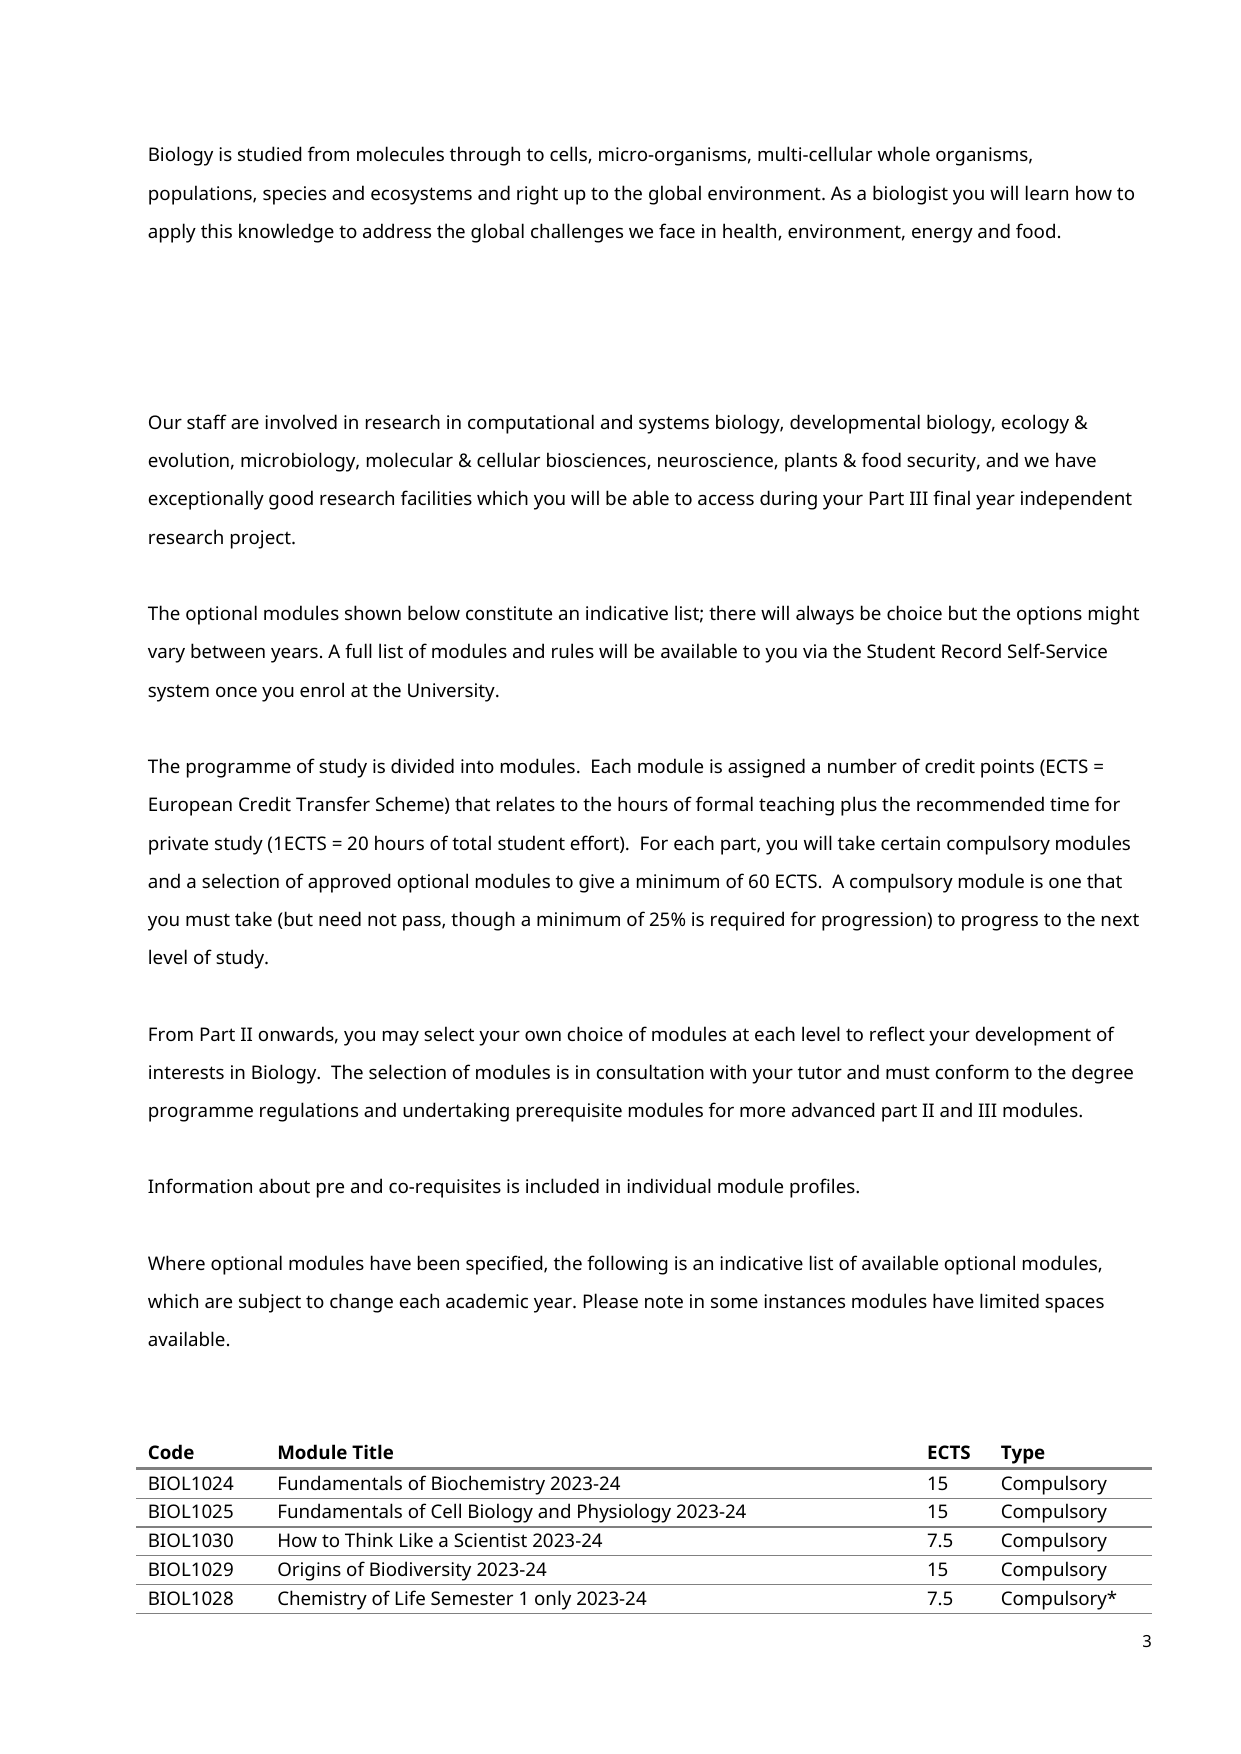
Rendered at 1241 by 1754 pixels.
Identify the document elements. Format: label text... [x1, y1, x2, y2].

table_header Biology is studied from molecules through to cells, micro-organisms, multi-cellular whole organisms, populations, species and ecosystems and right up to the global environment. As a biologist you will learn how to apply this knowledge to address the global challenges we face in health, environment, energy and food. Our staff are involved in research in computational and systems biology, developmental biology, ecology & evolution, microbiology, molecular & cellular biosciences, neuroscience, plants & food security, and we have exceptionally good research facilities which you will be able to access during your Part III final year independent research project. The optional modules shown below constitute an indicative list; there will always be choice but the options might vary between years. A full list of modules and rules will be available to you via the Student Record Self-Service system once you enrol at the University. The programme of study is divided into modules. Each module is assigned a number of credit points (ECTS = European Credit Transfer Scheme) that relates to the hours of formal teaching plus the recommended time for private study (1ECTS = 20 hours of total student effort). For each part, you will take certain compulsory modules and a selection of approved optional modules to give a minimum of 60 ECTS. A compulsory module is one that you must take (but need not pass, though a minimum of 25% is required for progression) to progress to the next level of study. From Part II onwards, you may select your own choice of modules at each level to reflect your development of interests in Biology. The selection of modules is in consultation with your tutor and must conform to the degree programme regulations and undertaking prerequisite modules for more advanced part II and III modules. Information about pre and co-requisites is included in individual module profiles. Where optional modules have been specified, the following is an indicative list of available optional modules, which are subject to change each academic year. Please note in some instances modules have limited spaces available. [136, 104, 1152, 1439]
table_cell 15 [916, 1499, 989, 1526]
table_cell Compulsory [989, 1556, 1152, 1584]
table_cell BIOL1025 [136, 1499, 266, 1526]
table_cell Compulsory* [989, 1585, 1152, 1612]
table_cell BIOL1024 [136, 1470, 266, 1498]
table_cell 15 [916, 1556, 989, 1584]
table_cell Fundamentals of Cell Biology and Physiology 2023-24 [266, 1499, 916, 1526]
table_cell 7.5 [916, 1528, 989, 1555]
table_cell Module Title [266, 1440, 916, 1467]
table_cell Type [989, 1440, 1152, 1467]
table_cell Chemistry of Life Semester 1 only 2023-24 [266, 1585, 916, 1612]
table_cell Compulsory [989, 1470, 1152, 1498]
table_cell 15 [916, 1470, 989, 1498]
table_cell BIOL1030 [136, 1528, 266, 1555]
table_cell ECTS [916, 1440, 989, 1467]
table_cell BIOL1029 [136, 1556, 266, 1584]
table_cell Origins of Biodiversity 2023-24 [266, 1556, 916, 1584]
table_cell Code [136, 1440, 266, 1467]
table_cell Fundamentals of Biochemistry 2023-24 [266, 1470, 916, 1498]
table_cell Compulsory [989, 1499, 1152, 1526]
table_cell How to Think Like a Scientist 2023-24 [266, 1528, 916, 1555]
table_cell BIOL1028 [136, 1585, 266, 1612]
table_cell 7.5 [916, 1585, 989, 1612]
table_cell Compulsory [989, 1528, 1152, 1555]
